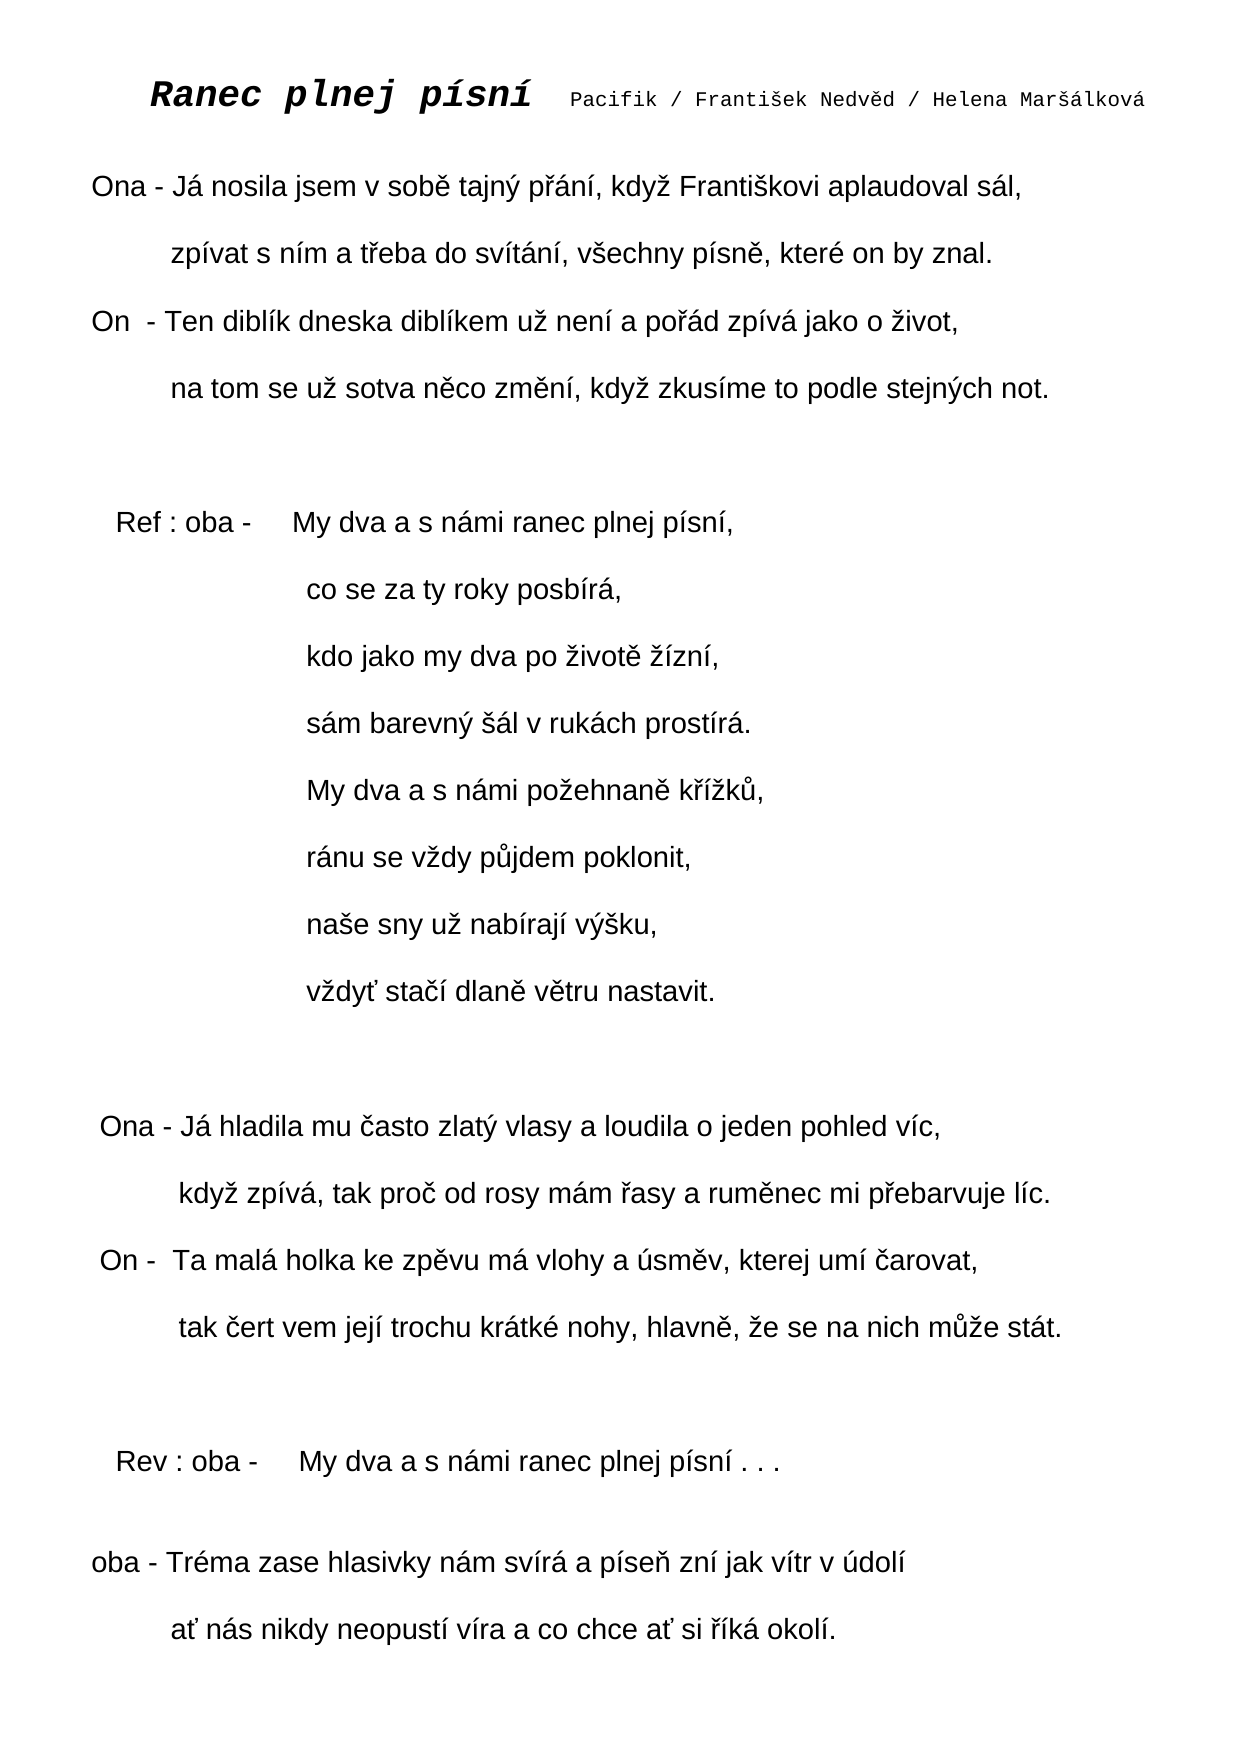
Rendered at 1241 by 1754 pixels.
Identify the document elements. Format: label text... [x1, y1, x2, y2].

text Rev : oba - My dva a s námi ranec plnej písní . . . [75, 1444, 1165, 1477]
text On - Ten diblík dneska diblíkem už není a pořád zpívá jako o život, [75, 303, 1165, 337]
text kdo jako my dva po životě žízní, [75, 639, 1165, 672]
text ať nás nikdy neopustí víra a co chce ať si říká okolí. [75, 1612, 1165, 1645]
text ránu se vždy půjdem poklonit, [75, 840, 1165, 874]
text sám barevný šál v rukách prostírá. [75, 706, 1165, 739]
text Ona - Já nosila jsem v sobě tajný přání, když Františkovi aplaudoval sál, [75, 169, 1165, 203]
text na tom se už sotva něco změní, když zkusíme to podle stejných not. [75, 371, 1165, 404]
text Ranec plnej písní Pacifik / František Nedvěd / Helena Maršálková [75, 75, 1165, 117]
text zpívat s ním a třeba do svítání, všechny písně, které on by znal. [75, 236, 1165, 270]
text naše sny už nabírají výšku, [75, 907, 1165, 941]
text On - Ta malá holka ke zpěvu má vlohy a úsměv, kterej umí čarovat, [75, 1243, 1165, 1276]
text tak čert vem její trochu krátké nohy, hlavně, že se na nich může stát. [75, 1310, 1165, 1343]
text oba - Tréma zase hlasivky nám svírá a píseň zní jak vítr v údolí [75, 1544, 1165, 1578]
text vždyť stačí dlaně větru nastavit. [75, 974, 1165, 1008]
text když zpívá, tak proč od rosy mám řasy a ruměnec mi přebarvuje líc. [75, 1176, 1165, 1209]
text My dva a s námi požehnaně křížků, [75, 773, 1165, 807]
text Ona - Já hladila mu často zlatý vlasy a loudila o jeden pohled víc, [75, 1108, 1165, 1142]
text Ref : oba - My dva a s námi ranec plnej písní, [75, 505, 1165, 538]
text co se za ty roky posbírá, [75, 572, 1165, 605]
